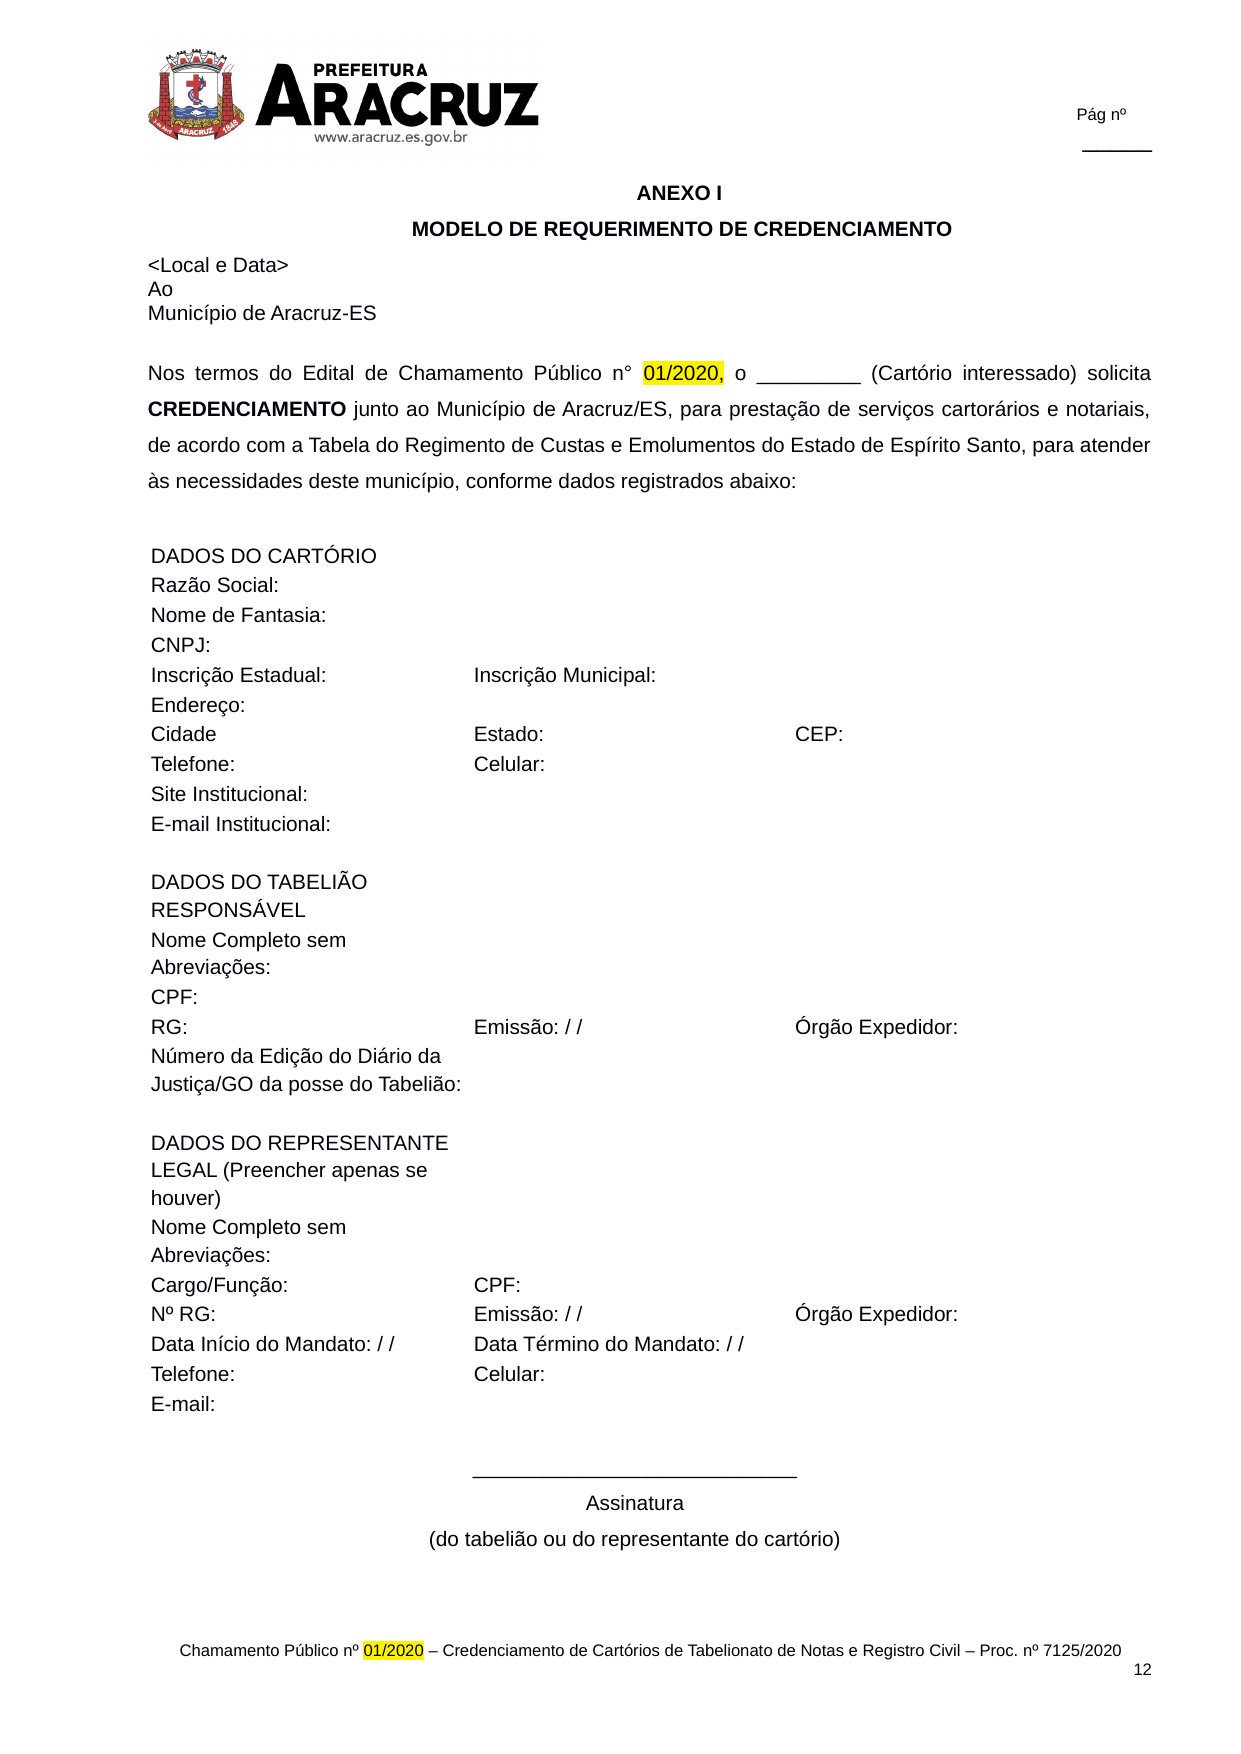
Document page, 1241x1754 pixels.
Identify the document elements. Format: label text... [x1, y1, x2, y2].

table_cell Telefone: [148, 749, 471, 779]
table_cell [471, 1041, 1118, 1099]
table_cell [471, 809, 1118, 838]
table_cell Emissão: / / [471, 1012, 792, 1041]
table_cell Nome Completo sem Abreviações: [148, 925, 471, 982]
table_cell [792, 690, 1118, 719]
table_cell [471, 982, 792, 1012]
table_cell [792, 1329, 1118, 1359]
table_cell RG: [148, 1012, 471, 1041]
table_cell [792, 925, 1118, 982]
table_header [792, 867, 1118, 924]
table_cell [792, 630, 1118, 660]
picture [143, 31, 549, 169]
list (do tabelião ou do representante do cartório) [118, 1526, 1152, 1550]
table_header DADOS DO CARTÓRIO [148, 541, 471, 570]
table_cell [792, 1359, 1118, 1389]
table_cell Telefone: [148, 1359, 471, 1389]
text Ao [148, 277, 1152, 301]
table_cell [471, 630, 792, 660]
table_cell [792, 982, 1118, 1012]
list ____________________________ [118, 1454, 1152, 1478]
table_cell E-mail Institucional: [148, 809, 471, 838]
table_header DADOS DO REPRESENTANTE LEGAL (Preencher apenas se houver) [148, 1128, 471, 1212]
table_cell CPF: [471, 1270, 792, 1299]
table_cell Estado: [471, 719, 792, 749]
table_header [471, 867, 792, 924]
table_cell [471, 1389, 1118, 1418]
table_cell [471, 690, 792, 719]
table_cell Site Institucional: [148, 779, 471, 809]
table_cell Celular: [471, 1359, 792, 1389]
table_cell Órgão Expedidor: [792, 1012, 1118, 1041]
table_cell Inscrição Municipal: [471, 660, 792, 689]
table_cell Cargo/Função: [148, 1270, 471, 1299]
table_header [792, 541, 1118, 570]
table_cell Emissão: / / [471, 1299, 792, 1329]
list ANEXO I [148, 181, 1211, 205]
table_header [471, 1128, 792, 1212]
text Nos termos do Edital de Chamamento Público n° 01/2020, o _________ (Cartório interessado) solicita CREDENCIAMENTO junto ao Município de Aracruz/ES, para prestação de serviços cartorários e notariais, de acordo com a Tabela do Regimento de Custas e Emolumentos do Estado de Espírito Santo, para atender às necessidades deste município, conforme dados registrados abaixo: [148, 361, 1152, 493]
table_cell [792, 749, 1118, 779]
table_cell Celular: [471, 749, 792, 779]
table_cell Órgão Expedidor: [792, 1299, 1118, 1329]
table_cell Número da Edição do Diário da Justiça/GO da posse do Tabelião: [148, 1041, 471, 1099]
table_cell [792, 1212, 1118, 1269]
table_cell CNPJ: [148, 630, 471, 660]
table_cell Inscrição Estadual: [148, 660, 471, 689]
table_cell [792, 570, 1118, 600]
text <Local e Data> [148, 253, 1152, 277]
table_cell [792, 600, 1118, 630]
list MODELO DE REQUERIMENTO DE CREDENCIAMENTO [148, 217, 1211, 241]
table_header DADOS DO TABELIÃO RESPONSÁVEL [148, 867, 471, 924]
table_cell [471, 779, 1118, 809]
table_header [792, 1128, 1118, 1212]
text Município de Aracruz-ES [148, 301, 1152, 325]
table_cell E-mail: [148, 1389, 471, 1418]
table_cell Data Início do Mandato: / / [148, 1329, 471, 1359]
table_cell Razão Social: [148, 570, 471, 600]
table_cell [792, 1270, 1118, 1299]
table_cell [792, 660, 1118, 689]
list Assinatura [118, 1490, 1152, 1514]
table_cell [471, 1212, 792, 1269]
table_header [471, 541, 792, 570]
table_cell [471, 570, 792, 600]
table_cell Data Término do Mandato: / / [471, 1329, 792, 1359]
table_cell CEP: [792, 719, 1118, 749]
table_cell CPF: [148, 982, 471, 1012]
table_cell Cidade [148, 719, 471, 749]
table_cell Nome de Fantasia: [148, 600, 471, 630]
table_cell Endereço: [148, 690, 471, 719]
table_cell Nome Completo sem Abreviações: [148, 1212, 471, 1269]
table_cell [471, 925, 792, 982]
table_cell [471, 600, 792, 630]
table_cell Nº RG: [148, 1299, 471, 1329]
